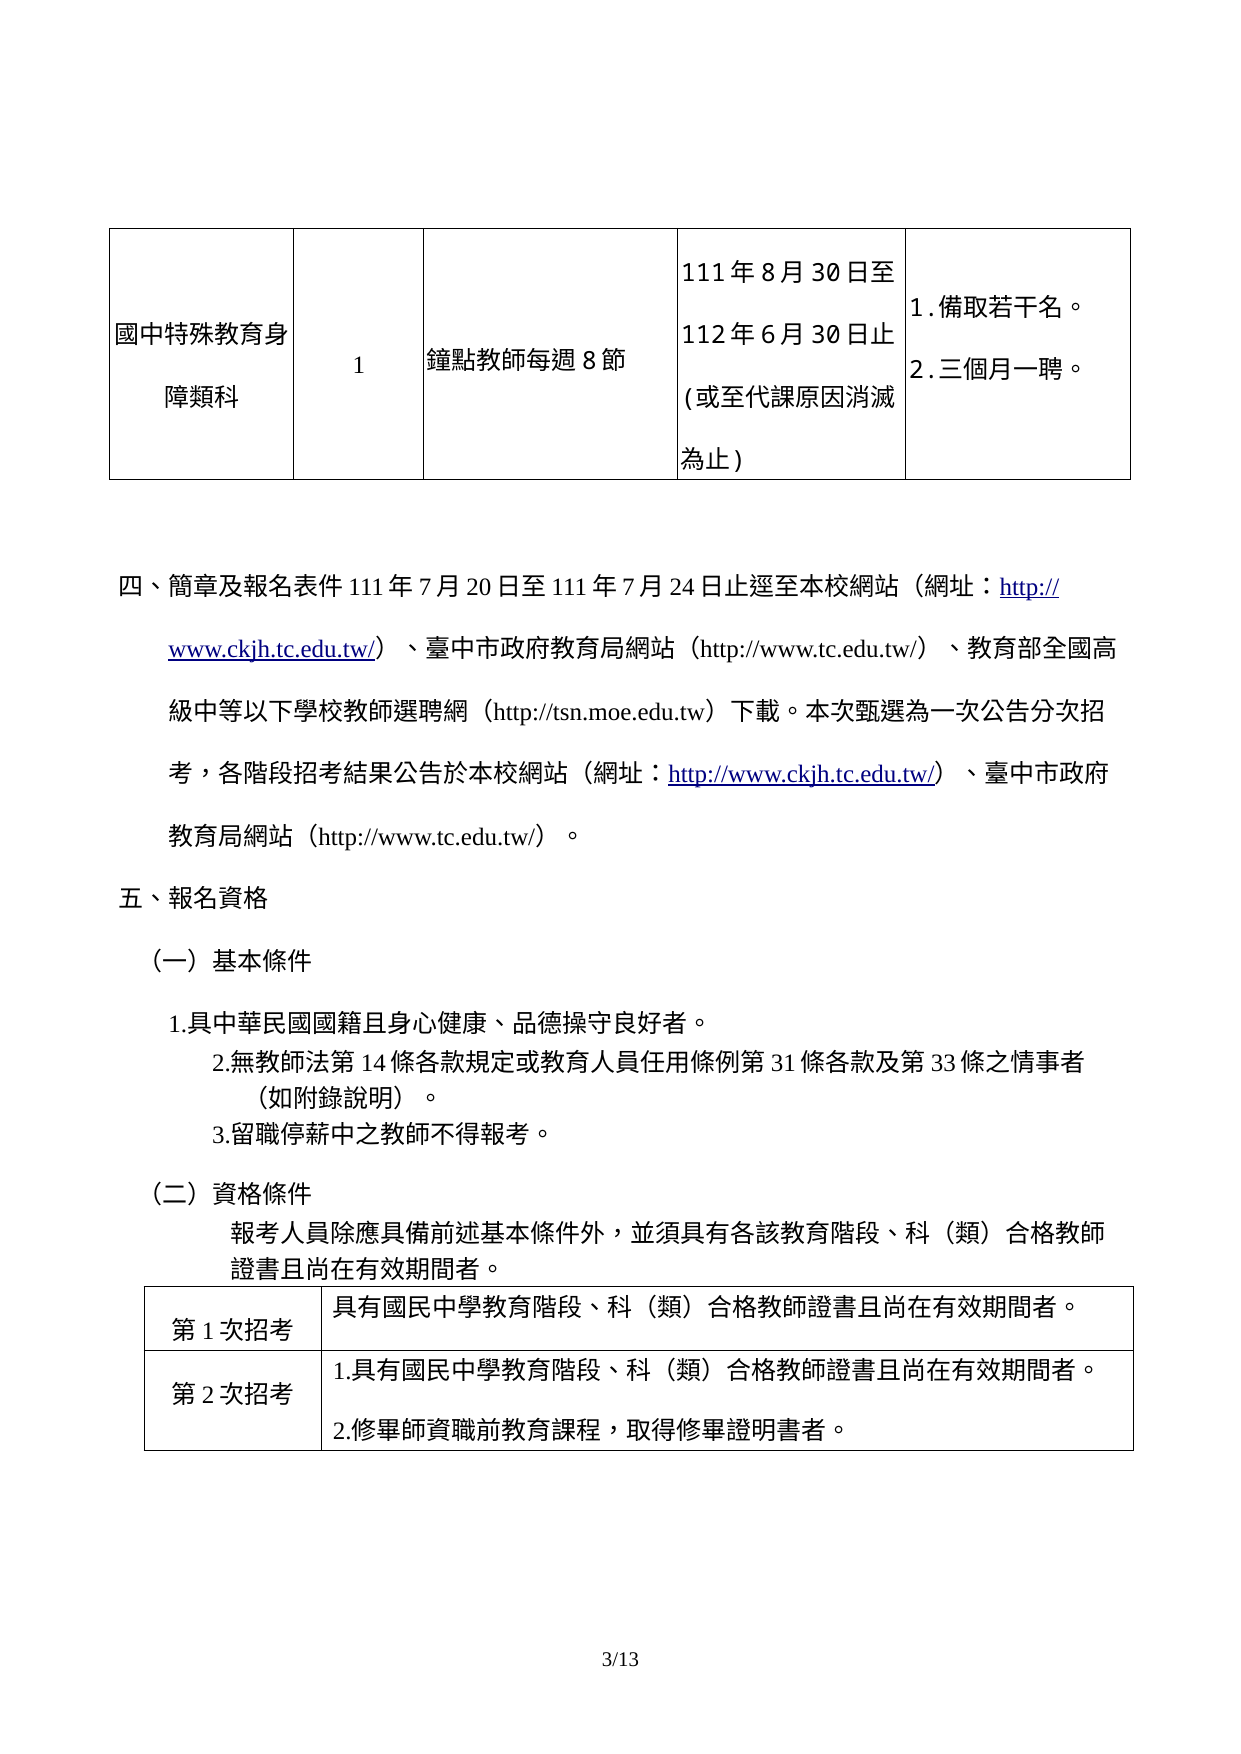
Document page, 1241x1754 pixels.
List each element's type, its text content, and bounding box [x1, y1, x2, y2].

text （二）資格條件 [118, 1151, 1122, 1214]
text 1.具中華民國國籍且身心健康、品德操守良好者。 [118, 980, 1122, 1042]
table_cell 1 [294, 229, 423, 479]
table_cell 1.具有國民中學教育階段、科（類）合格教師證書且尚在有效期間者。 2.修畢師資職前教育課程，取得修畢證明書者。 [322, 1351, 1133, 1449]
text 報考人員除應具備前述基本條件外，並須具有各該教育階段、科（類）合格教師證書且尚在有效期間者。 [231, 1214, 1122, 1286]
text 五、報名資格 [118, 855, 1122, 917]
table_header 第1次招考 [145, 1287, 321, 1350]
text （一）基本條件 [118, 917, 1122, 980]
table_cell 第2次招考 [145, 1351, 321, 1449]
table_cell 國中特殊教育身障類科 [110, 229, 293, 479]
table_cell 111年8月30日至112年6月30日止(或至代課原因消滅為止) [678, 229, 905, 479]
text 2.無教師法第14條各款規定或教育人員任用條例第31條各款及第33條之情事者（如附錄說明）。 [206, 1042, 1122, 1115]
text 3.留職停薪中之教師不得報考。 [206, 1115, 1122, 1151]
table_cell 1.備取若干名。 2.三個月一聘。 [906, 229, 1130, 479]
table_cell 鐘點教師每週8節 [424, 229, 677, 479]
table_header 具有國民中學教育階段、科（類）合格教師證書且尚在有效期間者。 [322, 1287, 1133, 1350]
text 四、簡章及報名表件111年7月20日至111年7月24日止逕至本校網站（網址：http://www.ckjh.tc.edu.tw/）、臺中市政府教育局網站（http://www.tc.edu.tw/）、教育部全國高級中等以下學校教師選聘網（http://tsn.moe.edu.tw）下載。本次甄選為一次公告分次招考，各階段招考結果公告於本校網站（網址：http://www.ckjh.tc.edu.tw/）、臺中市政府教育局網站（http://www.tc.edu.tw/）。 [118, 542, 1122, 855]
